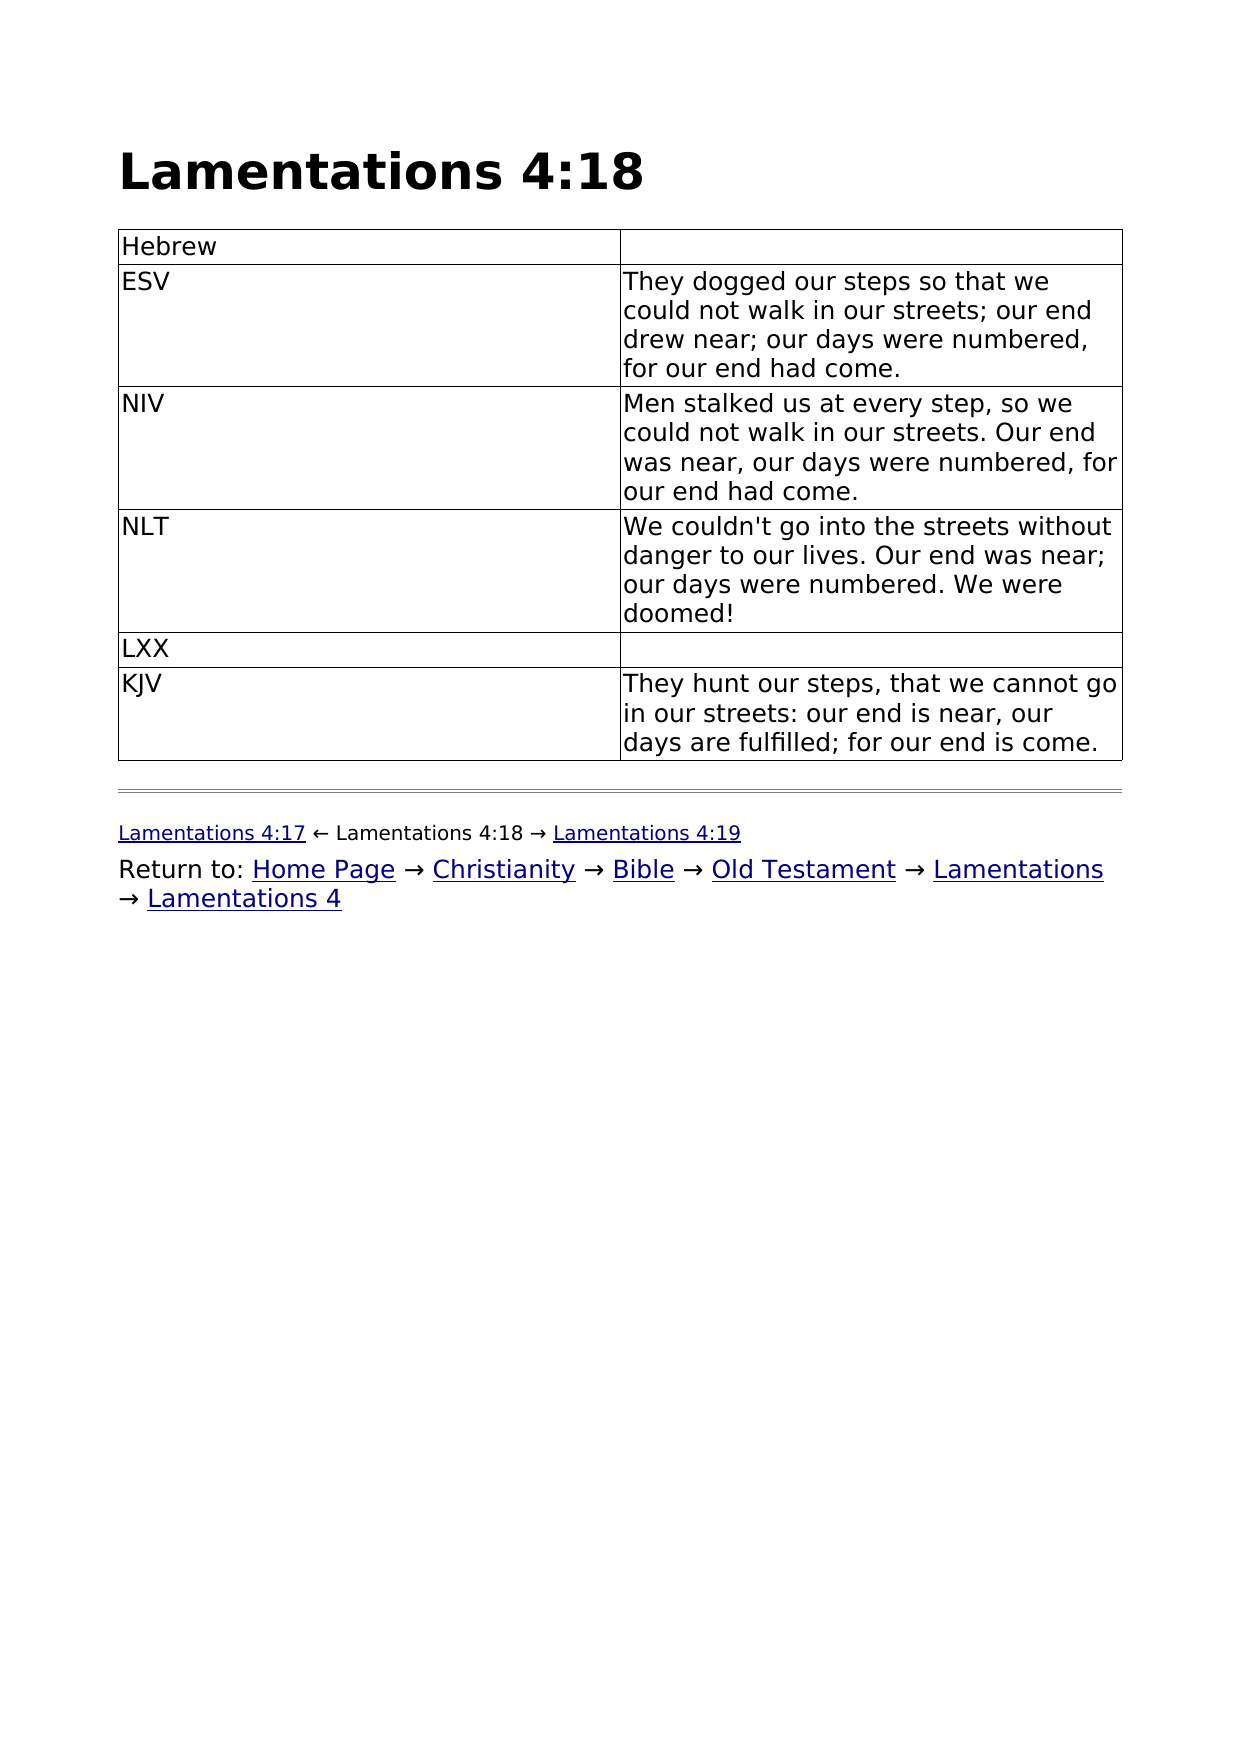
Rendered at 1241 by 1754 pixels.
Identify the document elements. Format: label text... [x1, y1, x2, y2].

table_cell KJV [119, 668, 620, 760]
table_header [621, 230, 1122, 264]
table_cell LXX [119, 633, 620, 667]
table_header Hebrew [119, 230, 620, 264]
table_cell ESV [119, 265, 620, 386]
text Return to: Home Page → Christianity → Bible → Old Testament → Lamentations → Lamentations 4 [118, 855, 1122, 914]
table_cell They hunt our steps, that we cannot go in our streets: our end is near, our days are fulfilled; for our end is come. [621, 668, 1122, 760]
text Lamentations 4:17 ← Lamentations 4:18 → Lamentations 4:19 [118, 821, 1122, 855]
table_cell NIV [119, 387, 620, 509]
table_cell Men stalked us at every step, so we could not walk in our streets. Our end was near, our days were numbered, for our end had come. [621, 387, 1122, 509]
subtitle Lamentations 4:18 [118, 143, 1122, 201]
table_cell They dogged our steps so that we could not walk in our streets; our end drew near; our days were numbered, for our end had come. [621, 265, 1122, 386]
table_cell NLT [119, 510, 620, 632]
table_cell We couldn't go into the streets without danger to our lives. Our end was near; our days were numbered. We were doomed! [621, 510, 1122, 632]
table_cell [621, 633, 1122, 667]
